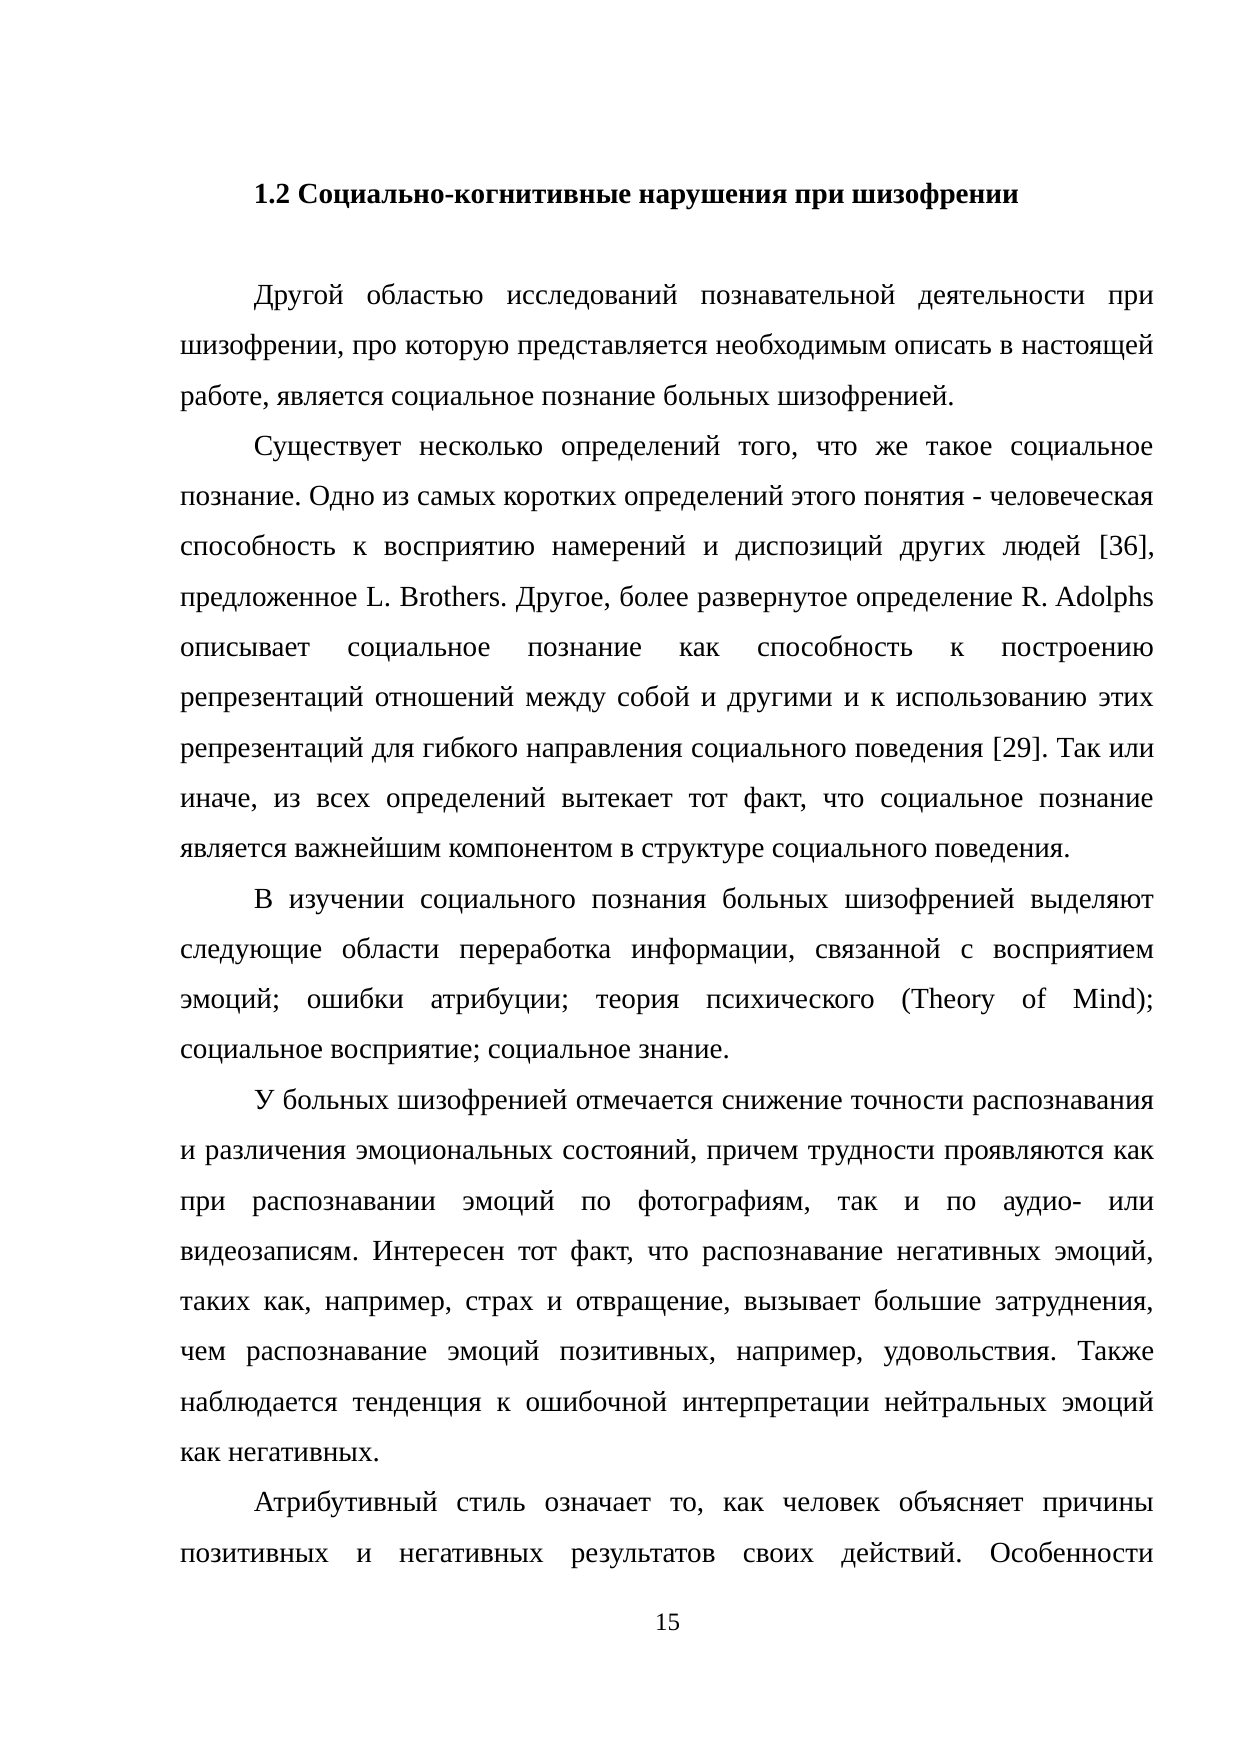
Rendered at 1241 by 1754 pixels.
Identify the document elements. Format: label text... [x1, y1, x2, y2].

text Существует несколько определений того, что же такое социальное познание. Одно из самых коротких определений этого понятия - человеческая способность к восприятию намерений и диспозиций других людей [36]⁠, предложенное L. Brothers. Другое, более развернутое определение R. Adolphs описывает социальное познание как способность к построению репрезентаций отношений между собой и другими и к использованию этих репрезентаций для гибкого направления социального поведения [29]⁠. Так или иначе, из всех определений вытекает тот факт, что социальное познание является важнейшим компонентом в структуре социального поведения. [180, 428, 1155, 864]
text В изучении социального познания больных шизофренией выделяют следующие области переработка информации, связанной с восприятием эмоций; ошибки атрибуции; теория психического (Theory of Mind); социальное восприятие; социальное знание. [180, 881, 1155, 1065]
text Другой областью исследований познавательной деятельности при шизофрении, про которую представляется необходимым описать в настоящей работе, является социальное познание больных шизофренией. [180, 277, 1155, 411]
text Атрибутивный стиль означает то, как человек объясняет причины позитивных и негативных результатов своих действий. Особенности [180, 1484, 1155, 1568]
text ⁠1.2 Социально-когнитивные нарушения при шизофрении [180, 176, 1155, 210]
text У больных шизофренией отмечается снижение точности распознавания и различения эмоциональных состояний, причем трудности проявляются как при распознавании эмоций по фотографиям, так и по аудио- или видеозаписям. Интересен тот факт, что распознавание негативных эмоций, таких как, например, страх и отвращение, вызывает большие затруднения, чем распознавание эмоций позитивных, например, удовольствия. Также наблюдается тенденция к ошибочной интерпретации нейтральных эмоций как негативных. [180, 1082, 1155, 1468]
